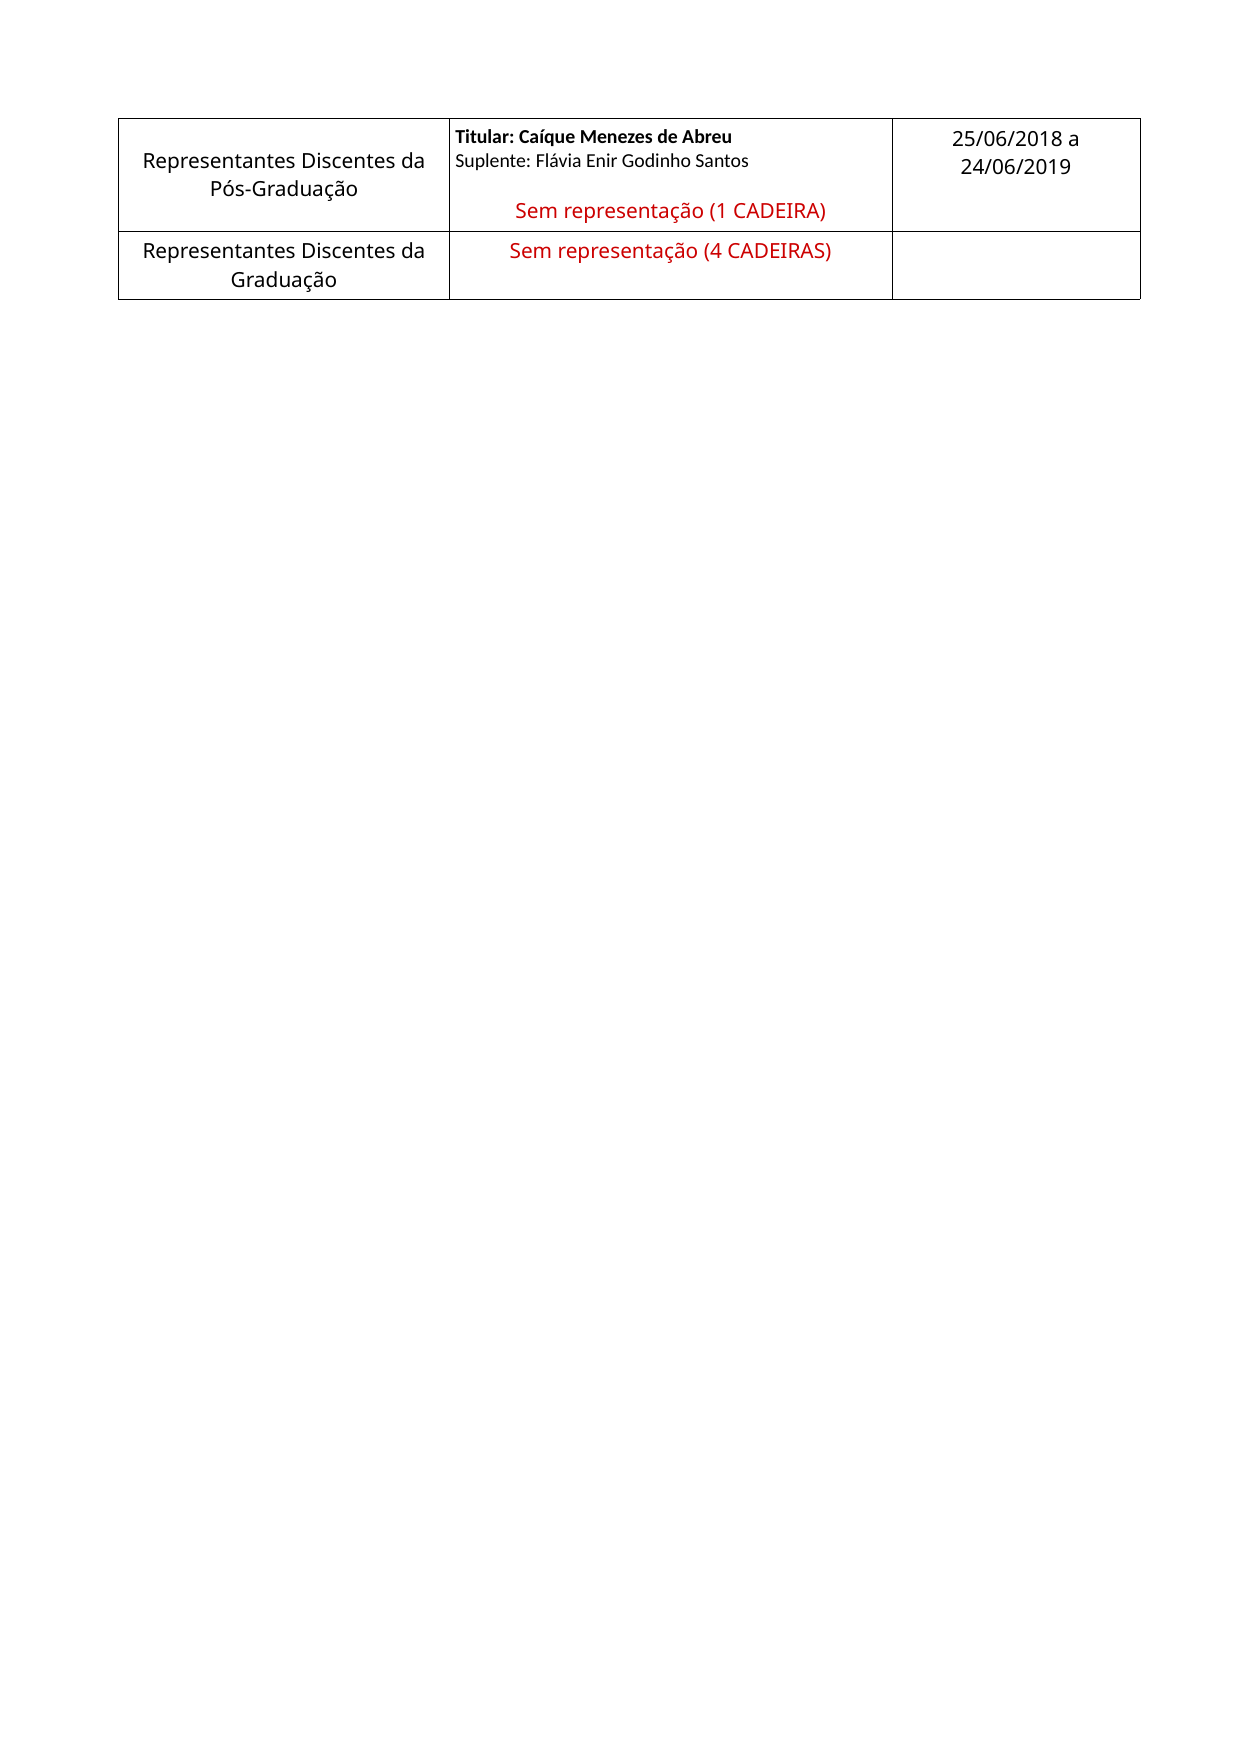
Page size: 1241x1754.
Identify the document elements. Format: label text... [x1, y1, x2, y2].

table_cell [893, 232, 1140, 299]
table_cell Representantes Discentes da Pós-Graduação [119, 119, 449, 231]
table_cell Representantes Discentes da Graduação [119, 232, 449, 299]
table_cell Sem representação (4 CADEIRAS) [450, 232, 892, 299]
table_cell 25/06/2018 a 24/06/2019 [893, 119, 1140, 231]
table_cell Titular: Caíque Menezes de Abreu Suplente: Flávia Enir Godinho Santos Sem representação (1 CADEIRA) [450, 119, 892, 231]
